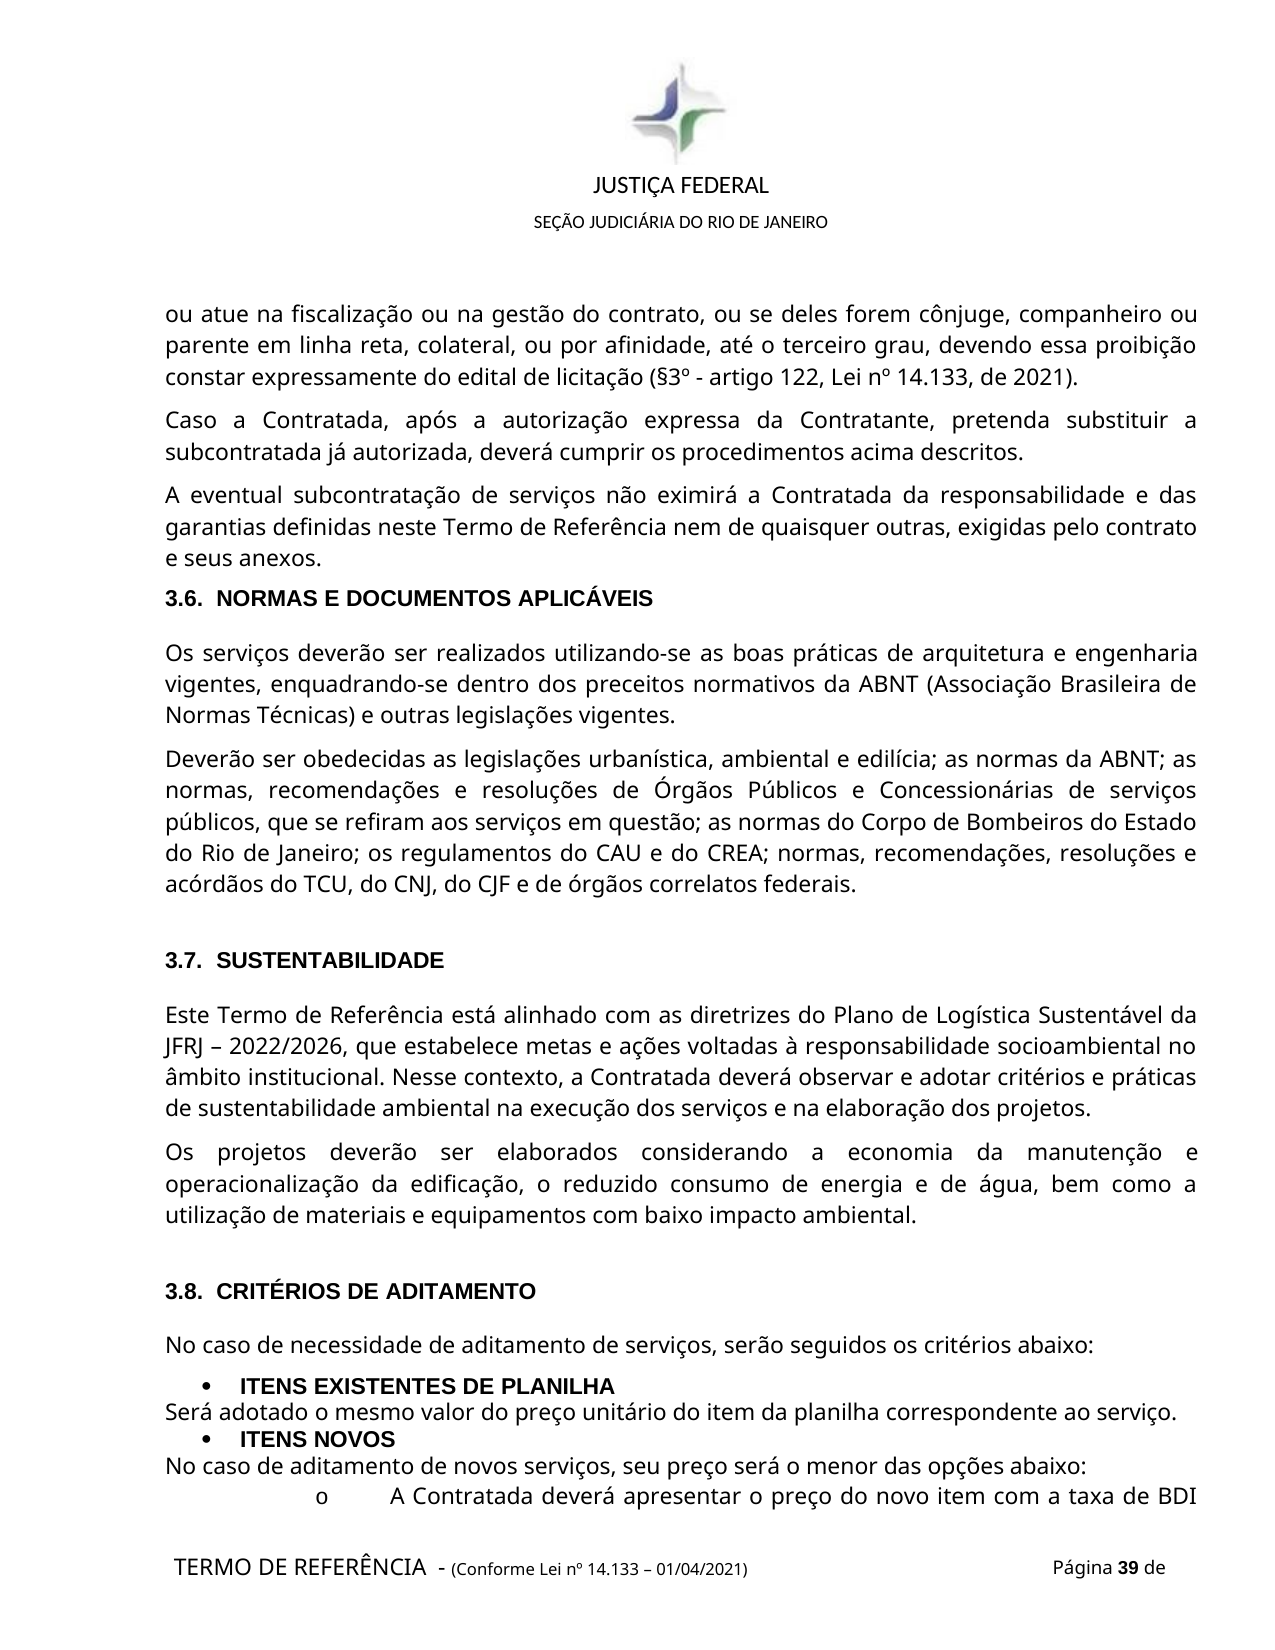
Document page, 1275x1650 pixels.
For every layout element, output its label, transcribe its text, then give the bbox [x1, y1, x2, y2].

list A Contratada deverá apresentar o preço do novo item com a taxa de BDI [315, 1481, 1198, 1510]
list CRITÉRIOS DE ADITAMENTO [165, 1278, 1201, 1304]
text Será adotado o mesmo valor do preço unitário do item da planilha correspondente ao serviço. [165, 1399, 1201, 1425]
text Os projetos deverão ser elaborados considerando a economia da manutenção e operacionalização da edificação, o reduzido consumo de energia e de água, bem como a utilização de materiais e equipamentos com baixo impacto ambiental. [165, 1136, 1198, 1230]
list ITENS EXISTENTES DE PLANILHA [202, 1373, 1201, 1399]
list SUSTENTABILIDADE [165, 947, 1201, 973]
text No caso de necessidade de aditamento de serviços, serão seguidos os critérios abaixo: [165, 1329, 1201, 1361]
text Deverão ser obedecidas as legislações urbanística, ambiental e edilícia; as normas da ABNT; as normas, recomendações e resoluções de Órgãos Públicos e Concessionárias de serviços públicos, que se refiram aos serviços em questão; as normas do Corpo de Bombeiros do Estado do Rio de Janeiro; os regulamentos do CAU e do CREA; normas, recomendações, resoluções e acórdãos do TCU, do CNJ, do CJF e de órgãos correlatos federais. [165, 743, 1198, 899]
text Caso a Contratada, após a autorização expressa da Contratante, pretenda substituir a subcontratada já autorizada, deverá cumprir os procedimentos acima descritos. [165, 404, 1198, 467]
text ou atue na fiscalização ou na gestão do contrato, ou se deles forem cônjuge, companheiro ou parente em linha reta, colateral, ou por afinidade, até o terceiro grau, devendo essa proibição constar expressamente do edital de licitação (§3º - artigo 122, Lei nº 14.133, de 2021). [165, 298, 1198, 392]
text Este Termo de Referência está alinhado com as diretrizes do Plano de Logística Sustentável da JFRJ – 2022/2026, que estabelece metas e ações voltadas à responsabilidade socioambiental no âmbito institucional. Nesse contexto, a Contratada deverá observar e adotar critérios e práticas de sustentabilidade ambiental na execução dos serviços e na elaboração dos projetos. [165, 999, 1198, 1124]
list NORMAS E DOCUMENTOS APLICÁVEIS [165, 585, 1201, 612]
text Os serviços deverão ser realizados utilizando-se as boas práticas de arquitetura e engenharia vigentes, enquadrando-se dentro dos preceitos normativos da ABNT (Associação Brasileira de Normas Técnicas) e outras legislações vigentes. [165, 637, 1198, 731]
text No caso de aditamento de novos serviços, seu preço será o menor das opções abaixo: [165, 1453, 1201, 1480]
list ITENS NOVOS [202, 1425, 1201, 1453]
text A eventual subcontratação de serviços não eximirá a Contratada da responsabilidade e das garantias definidas neste Termo de Referência nem de quaisquer outras, exigidas pelo contrato e seus anexos. [165, 479, 1197, 573]
